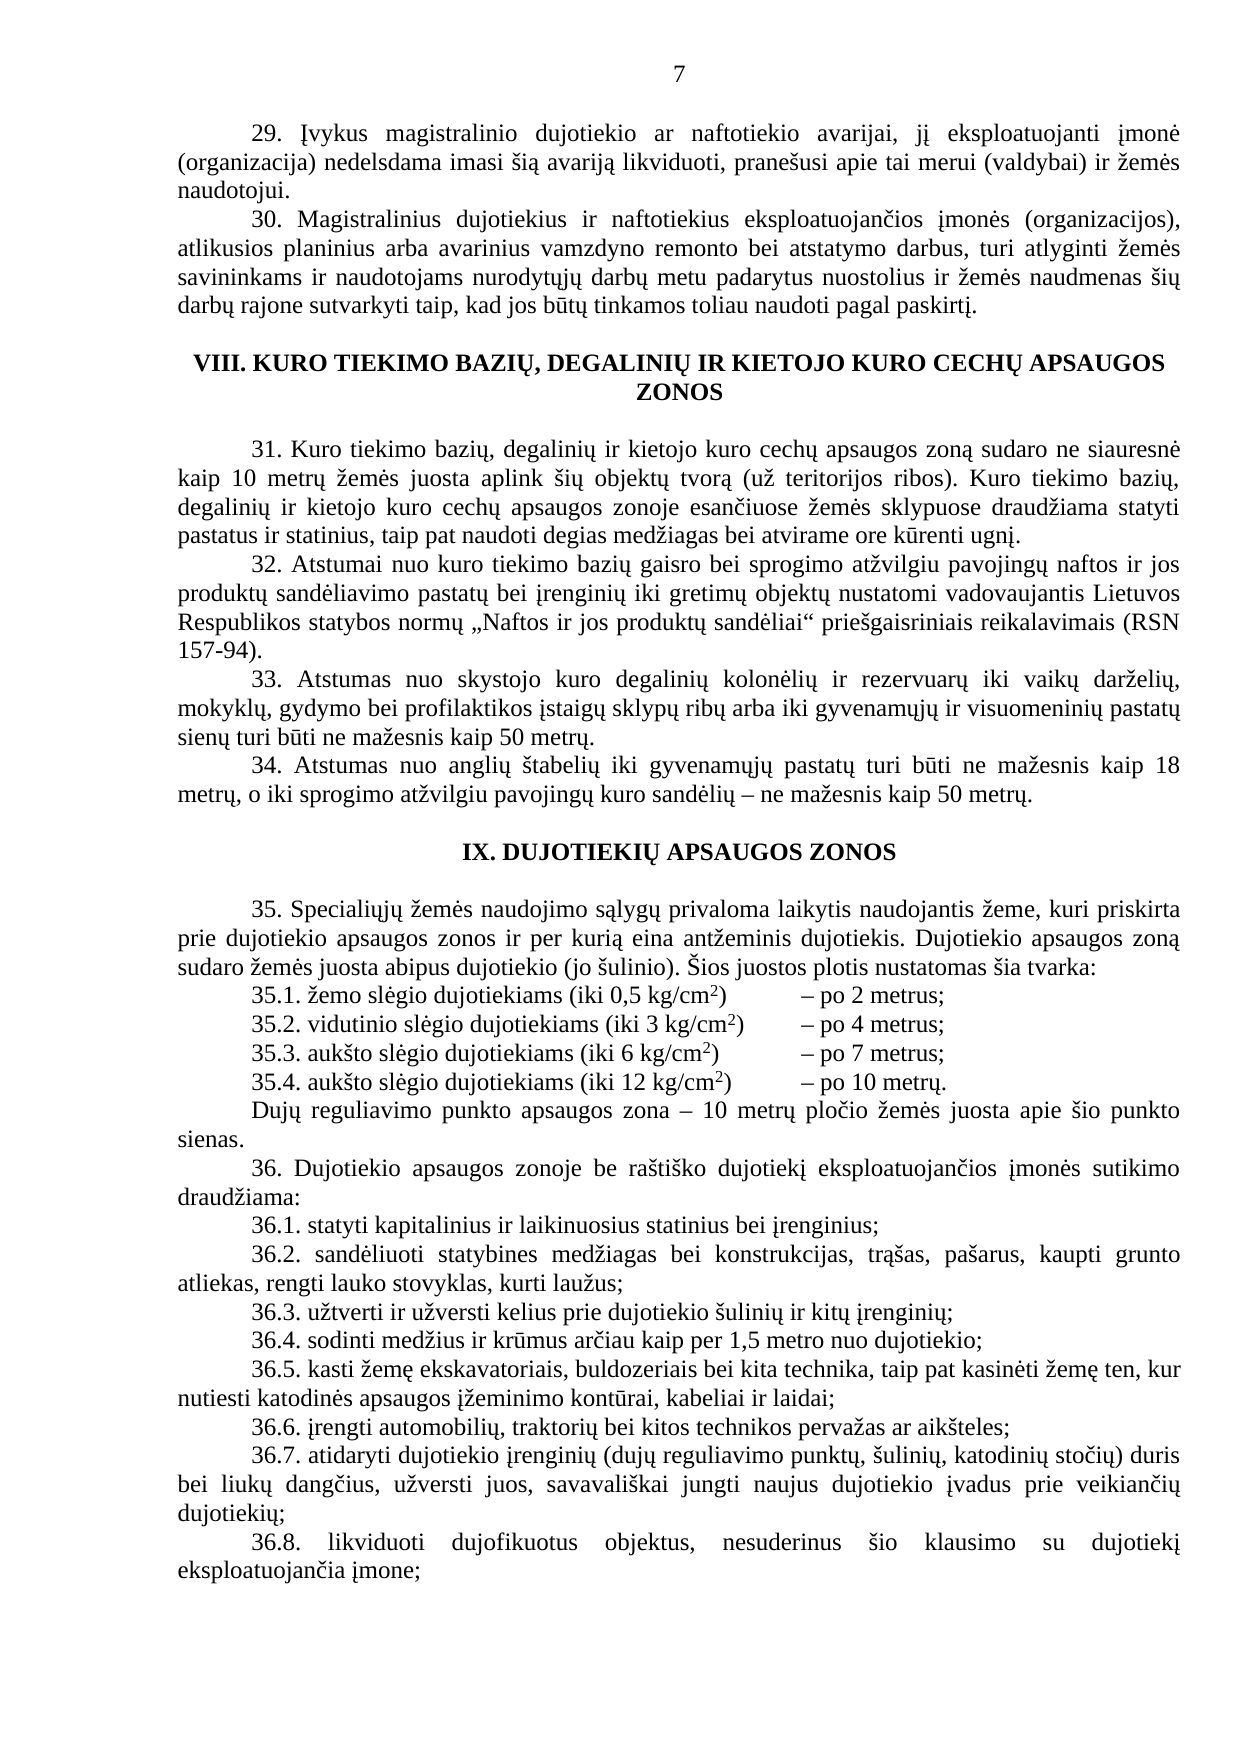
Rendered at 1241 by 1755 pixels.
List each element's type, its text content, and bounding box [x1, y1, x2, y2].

text 36.8. likviduoti dujofikuotus objektus, nesuderinus šio klausimo su dujotiekį eksploatuojančia įmone; [177, 1527, 1181, 1584]
text 34. Atstumas nuo anglių štabelių iki gyvenamųjų pastatų turi būti ne mažesnis kaip 18 metrų, o iki sprogimo atžvilgiu pavojingų kuro sandėlių – ne mažesnis kaip 50 metrų. [177, 751, 1181, 808]
text 36.2. sandėliuoti statybines medžiagas bei konstrukcijas, trąšas, pašarus, kaupti grunto atliekas, rengti lauko stovyklas, kurti laužus; [177, 1239, 1181, 1297]
text 30. Magistralinius dujotiekius ir naftotiekius eksploatuojančios įmonės (organizacijos), atlikusios planinius arba avarinius vamzdyno remonto bei atstatymo darbus, turi atlyginti žemės savininkams ir naudotojams nurodytųjų darbų metu padarytus nuostolius ir žemės naudmenas šių darbų rajone sutvarkyti taip, kad jos būtų tinkamos toliau naudoti pagal paskirtį. [177, 204, 1181, 319]
text 36.5. kasti žemę ekskavatoriais, buldozeriais bei kita technika, taip pat kasinėti žemę ten, kur nutiesti katodinės apsaugos įžeminimo kontūrai, kabeliai ir laidai; [177, 1354, 1181, 1412]
text 35.1. žemo slėgio dujotiekiams (iki 0,5 kg/cm2) – po 2 metrus; [177, 981, 1181, 1009]
text 36.3. užtverti ir užversti kelius prie dujotiekio šulinių ir kitų įrenginių; [177, 1297, 1181, 1326]
text VIII. KURO TIEKIMO BAZIŲ, DEGALINIŲ IR KIETOJO KURO CECHŲ APSAUGOS ZONOS [177, 348, 1181, 406]
text 36.4. sodinti medžius ir krūmus arčiau kaip per 1,5 metro nuo dujotiekio; [177, 1326, 1181, 1354]
text Dujų reguliavimo punkto apsaugos zona – 10 metrų pločio žemės juosta apie šio punkto sienas. [177, 1096, 1181, 1153]
text 33. Atstumas nuo skystojo kuro degalinių kolonėlių ir rezervuarų iki vaikų darželių, mokyklų, gydymo bei profilaktikos įstaigų sklypų ribų arba iki gyvenamųjų ir visuomeninių pastatų sienų turi būti ne mažesnis kaip 50 metrų. [177, 664, 1181, 751]
text 31. Kuro tiekimo bazių, degalinių ir kietojo kuro cechų apsaugos zoną sudaro ne siauresnė kaip 10 metrų žemės juosta aplink šių objektų tvorą (už teritorijos ribos). Kuro tiekimo bazių, degalinių ir kietojo kuro cechų apsaugos zonoje esančiuose žemės sklypuose draudžiama statyti pastatus ir statinius, taip pat naudoti degias medžiagas bei atvirame ore kūrenti ugnį. [177, 434, 1181, 549]
text 35.3. aukšto slėgio dujotiekiams (iki 6 kg/cm2) – po 7 metrus; [177, 1038, 1181, 1067]
text 36.7. atidaryti dujotiekio įrenginių (dujų reguliavimo punktų, šulinių, katodinių stočių) duris bei liukų dangčius, užversti juos, savavališkai jungti naujus dujotiekio įvadus prie veikiančių dujotiekių; [177, 1441, 1181, 1527]
text IX. DUJOTIEKIŲ APSAUGOS ZONOS [177, 837, 1181, 866]
text 29. Įvykus magistralinio dujotiekio ar naftotiekio avarijai, jį eksploatuojanti įmonė (organizacija) nedelsdama imasi šią avariją likviduoti, pranešusi apie tai merui (valdybai) ir žemės naudotojui. [177, 118, 1181, 204]
text 32. Atstumai nuo kuro tiekimo bazių gaisro bei sprogimo atžvilgiu pavojingų naftos ir jos produktų sandėliavimo pastatų bei įrenginių iki gretimų objektų nustatomi vadovaujantis Lietuvos Respublikos statybos normų „Naftos ir jos produktų sandėliai“ priešgaisriniais reikalavimais (RSN 157-94). [177, 549, 1181, 664]
text 36.1. statyti kapitalinius ir laikinuosius statinius bei įrenginius; [177, 1211, 1181, 1239]
text 36.6. įrengti automobilių, traktorių bei kitos technikos pervažas ar aikšteles; [177, 1412, 1181, 1441]
text 35.2. vidutinio slėgio dujotiekiams (iki 3 kg/cm2) – po 4 metrus; [177, 1009, 1181, 1038]
text 35.4. aukšto slėgio dujotiekiams (iki 12 kg/cm2) – po 10 metrų. [177, 1067, 1181, 1096]
text 35. Specialiųjų žemės naudojimo sąlygų privaloma laikytis naudojantis žeme, kuri priskirta prie dujotiekio apsaugos zonos ir per kurią eina antžeminis dujotiekis. Dujotiekio apsaugos zoną sudaro žemės juosta abipus dujotiekio (jo šulinio). Šios juostos plotis nustatomas šia tvarka: [177, 894, 1181, 981]
text 36. Dujotiekio apsaugos zonoje be raštiško dujotiekį eksploatuojančios įmonės sutikimo draudžiama: [177, 1153, 1181, 1211]
